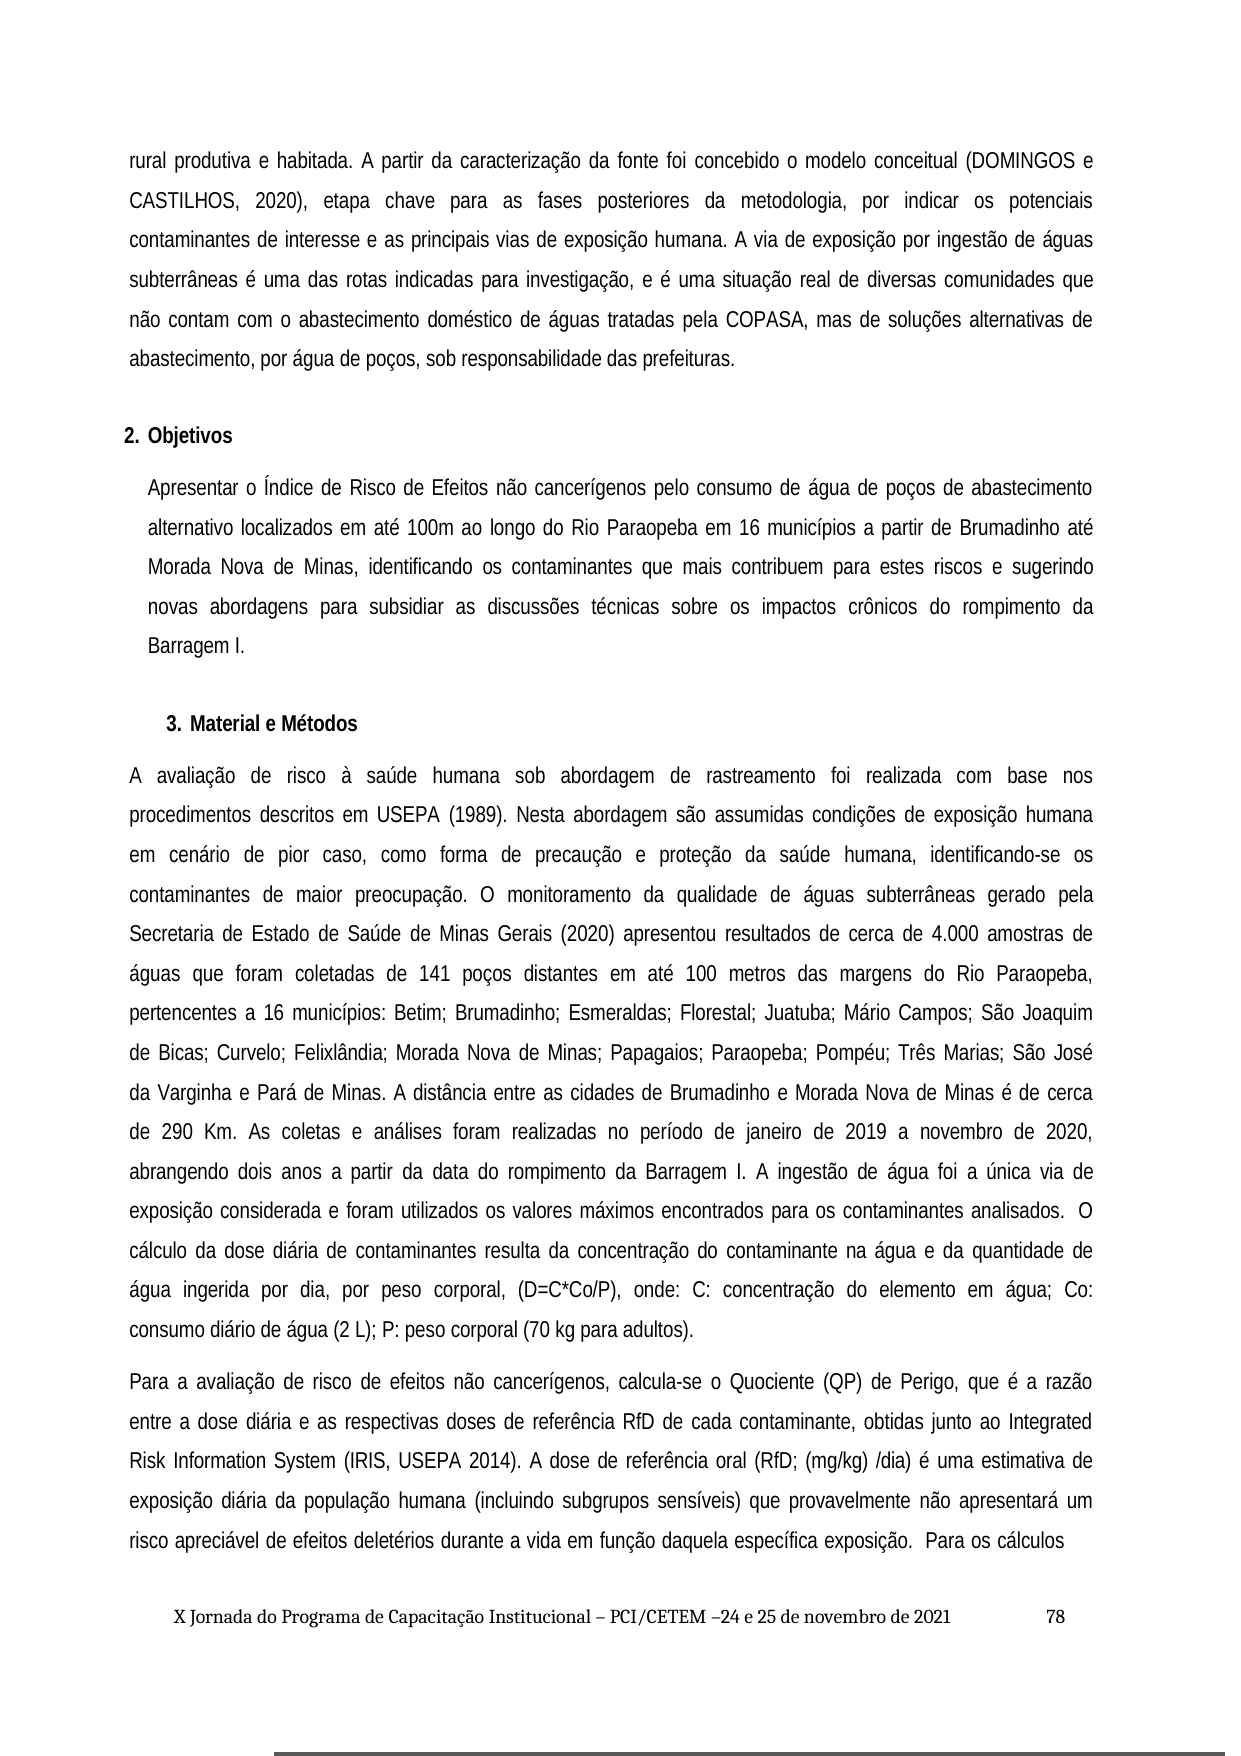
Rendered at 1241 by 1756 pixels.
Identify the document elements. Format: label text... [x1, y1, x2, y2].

text rural produtiva e habitada. A partir da caracterização da fonte foi concebido o modelo conceitual (DOMINGOS e CASTILHOS, 2020), etapa chave para as fases posteriores da metodologia, por indicar os potenciais contaminantes de interesse e as principais vias de exposição humana. A via de exposição por ingestão de águas subterrâneas é uma das rotas indicadas para investigação, e é uma situação real de diversas comunidades que não contam com o abastecimento doméstico de águas tratadas pela COPASA, mas de soluções alternativas de abastecimento, por água de poços, sob responsabilidade das prefeituras. [129, 147, 1094, 371]
text Apresentar o Índice de Risco de Efeitos não cancerígenos pelo consumo de água de poços de abastecimento alternativo localizados em até 100m ao longo do Rio Paraopeba em 16 municípios a partir de Brumadinho até Morada Nova de Minas, identificando os contaminantes que mais contribuem para estes riscos e sugerindo novas abordagens para subsidiar as discussões técnicas sobre os impactos crônicos do rompimento da Barragem I. [148, 474, 1093, 659]
text Para a avaliação de risco de efeitos não cancerígenos, calcula-se o Quociente (QP) de Perigo, que é a razão entre a dose diária e as respectivas doses de referência RfD de cada contaminante, obtidas junto ao Integrated Risk Information System (IRIS, USEPA 2014). A dose de referência oral (RfD; (mg/kg) /dia) é uma estimativa de exposição diária da população humana (incluindo subgrupos sensíveis) que provavelmente não apresentará um risco apreciável de efeitos deletérios durante a vida em função daquela específica exposição. Para os cálculos [129, 1368, 1094, 1553]
list Objetivos [124, 422, 1111, 448]
list Material e Métodos [166, 710, 1111, 736]
text A avaliação de risco à saúde humana sob abordagem de rastreamento foi realizada com base nos procedimentos descritos em USEPA (1989). Nesta abordagem são assumidas condições de exposição humana em cenário de pior caso, como forma de precaução e proteção da saúde humana, identificando-se os contaminantes de maior preocupação. O monitoramento da qualidade de águas subterrâneas gerado pela Secretaria de Estado de Saúde de Minas Gerais (2020) apresentou resultados de cerca de 4.000 amostras de águas que foram coletadas de 141 poços distantes em até 100 metros das margens do Rio Paraopeba, pertencentes a 16 municípios: Betim; Brumadinho; Esmeraldas; Florestal; Juatuba; Mário Campos; São Joaquim de Bicas; Curvelo; Felixlândia; Morada Nova de Minas; Papagaios; Paraopeba; Pompéu; Três Marias; São José da Varginha e Pará de Minas. A distância entre as cidades de Brumadinho e Morada Nova de Minas é de cerca de 290 Km. As coletas e análises foram realizadas no período de janeiro de 2019 a novembro de 2020, abrangendo dois anos a partir da data do rompimento da Barragem I. A ingestão de água foi a única via de exposição considerada e foram utilizados os valores máximos encontrados para os contaminantes analisados. O cálculo da dose diária de contaminantes resulta da concentração do contaminante na água e da quantidade de água ingerida por dia, por peso corporal, (D=C*Co/P), onde: C: concentração do elemento em água; Co: consumo diário de água (2 L); P: peso corporal (70 kg para adultos). [129, 762, 1094, 1342]
